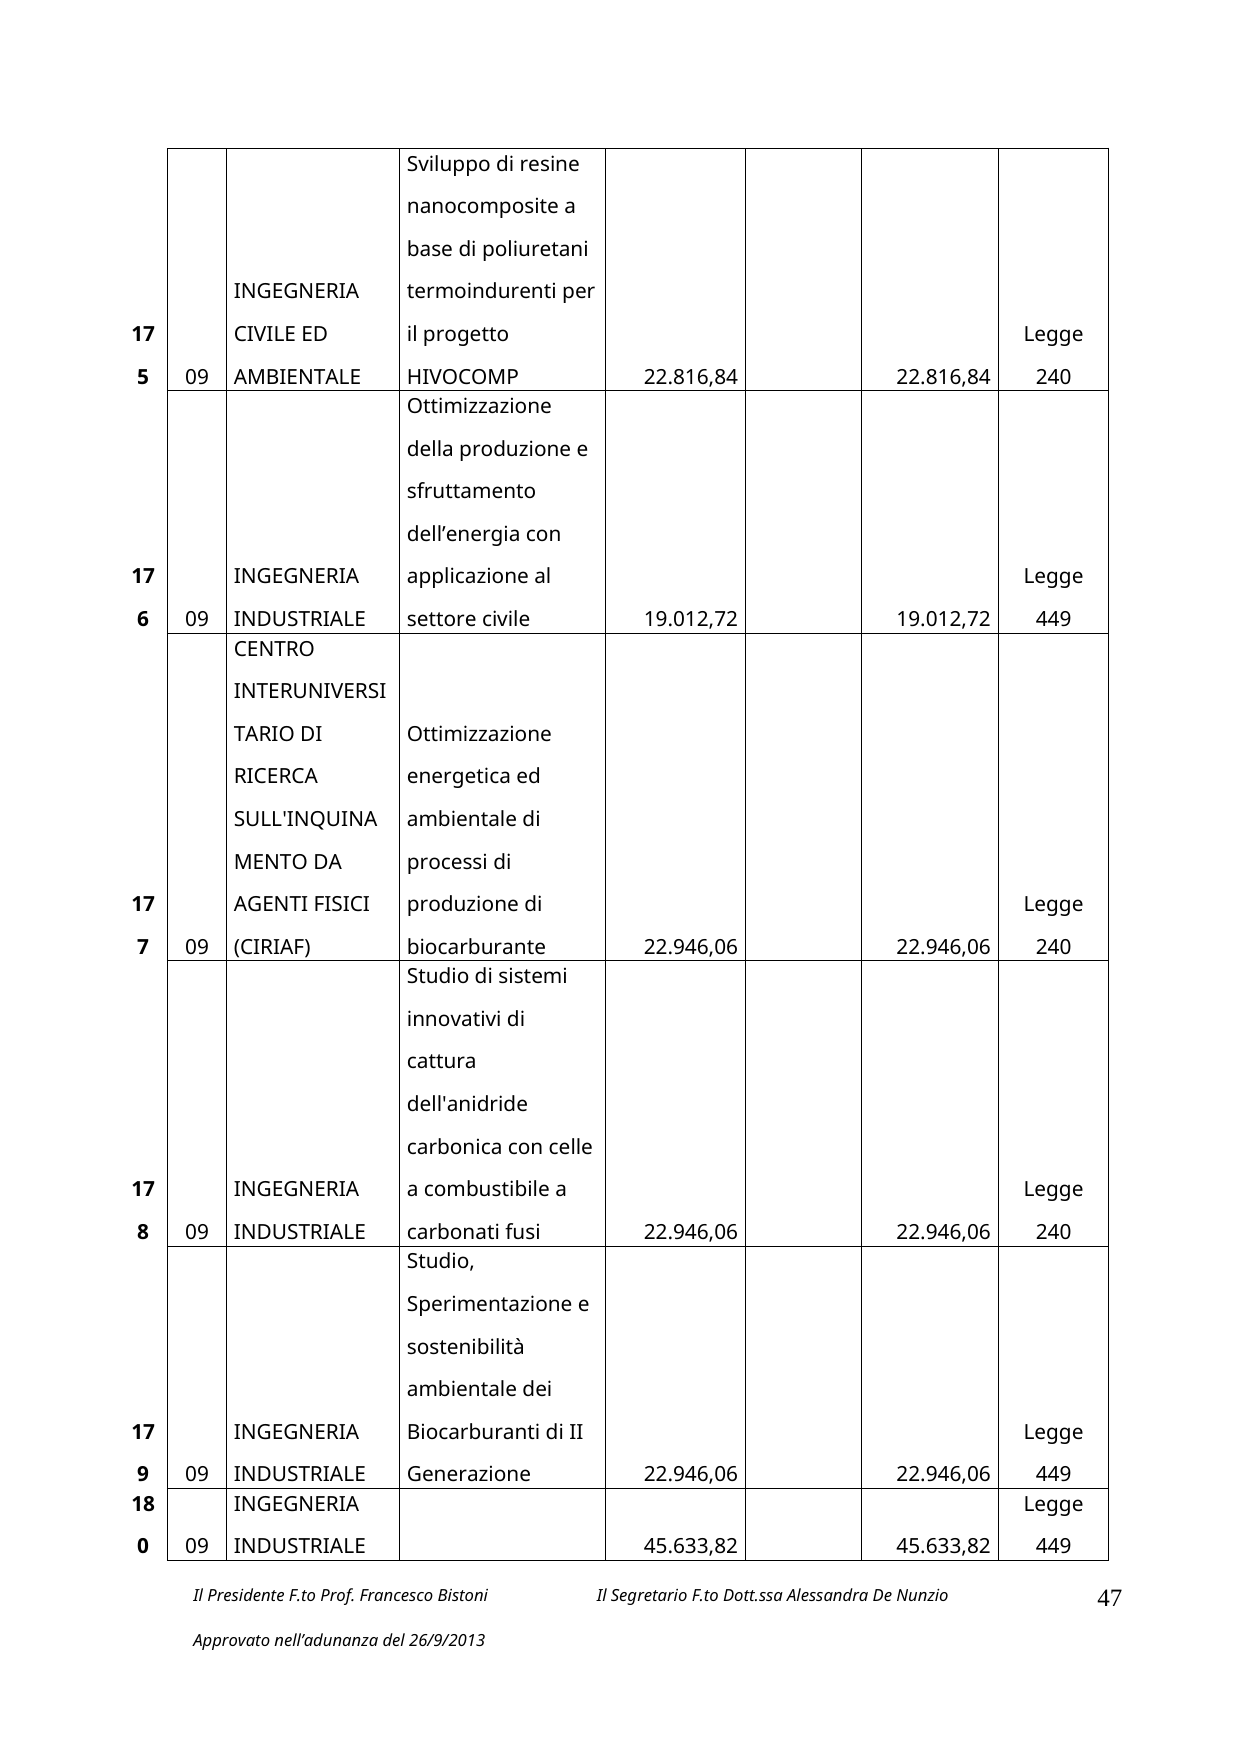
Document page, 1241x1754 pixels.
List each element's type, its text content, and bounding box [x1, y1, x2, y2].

table_cell 09 [168, 961, 226, 1246]
table_cell [746, 961, 861, 1246]
table_cell 175 [118, 148, 167, 390]
table_cell 176 [118, 390, 167, 633]
table_cell 09 [168, 149, 226, 390]
table_cell Sviluppo di resine nanocomposite a base di poliuretani termoindurenti per il progetto HIVOCOMP [400, 149, 605, 390]
table_cell 45.633,82 [606, 1489, 745, 1560]
table_cell INGEGNERIA CIVILE ED AMBIENTALE [227, 149, 399, 390]
table_cell [400, 1489, 605, 1560]
table_cell CENTRO INTERUNIVERSITARIO DI RICERCA SULL'INQUINAMENTO DA AGENTI FISICI (CIRIAF) [227, 634, 399, 960]
table_cell 180 [118, 1488, 167, 1560]
table_cell Ottimizzazione della produzione e sfruttamento dell’energia con applicazione al settore civile [400, 391, 605, 633]
table_cell 22.946,06 [606, 634, 745, 960]
table_cell INGEGNERIA INDUSTRIALE [227, 391, 399, 633]
table_cell 09 [168, 1489, 226, 1560]
table_cell Legge 240 [999, 634, 1108, 960]
table_cell Ottimizzazione energetica ed ambientale di processi di produzione di biocarburante [400, 634, 605, 960]
table_cell INGEGNERIA INDUSTRIALE [227, 961, 399, 1246]
table_cell 22.816,84 [606, 149, 745, 390]
table_cell Legge 449 [999, 1489, 1108, 1560]
table_cell 178 [118, 960, 167, 1246]
table_cell 22.946,06 [862, 1247, 998, 1488]
table_cell Studio, Sperimentazione e sostenibilità ambientale dei Biocarburanti di II Generazione [400, 1247, 605, 1488]
table_cell 22.816,84 [862, 149, 998, 390]
table_cell Studio di sistemi innovativi di cattura dell'anidride carbonica con celle a combustibile a carbonati fusi [400, 961, 605, 1246]
table_cell [746, 634, 861, 960]
table_cell INGEGNERIA INDUSTRIALE [227, 1489, 399, 1560]
table_cell 179 [118, 1246, 167, 1488]
table_cell 19.012,72 [606, 391, 745, 633]
table_cell 22.946,06 [606, 1247, 745, 1488]
table_cell [746, 391, 861, 633]
table_cell [746, 1489, 861, 1560]
table_cell 22.946,06 [862, 961, 998, 1246]
table_cell 09 [168, 1247, 226, 1488]
table_cell Legge 240 [999, 149, 1108, 390]
table_cell [746, 1247, 861, 1488]
table_cell 22.946,06 [862, 634, 998, 960]
table_cell 22.946,06 [606, 961, 745, 1246]
table_cell 09 [168, 391, 226, 633]
table_cell INGEGNERIA INDUSTRIALE [227, 1247, 399, 1488]
table_cell Legge 449 [999, 1247, 1108, 1488]
table_cell Legge 240 [999, 961, 1108, 1246]
table_cell 09 [168, 634, 226, 960]
table_cell 45.633,82 [862, 1489, 998, 1560]
table_cell 177 [118, 633, 167, 960]
table_cell Legge 449 [999, 391, 1108, 633]
table_cell 19.012,72 [862, 391, 998, 633]
table_cell [746, 149, 861, 390]
